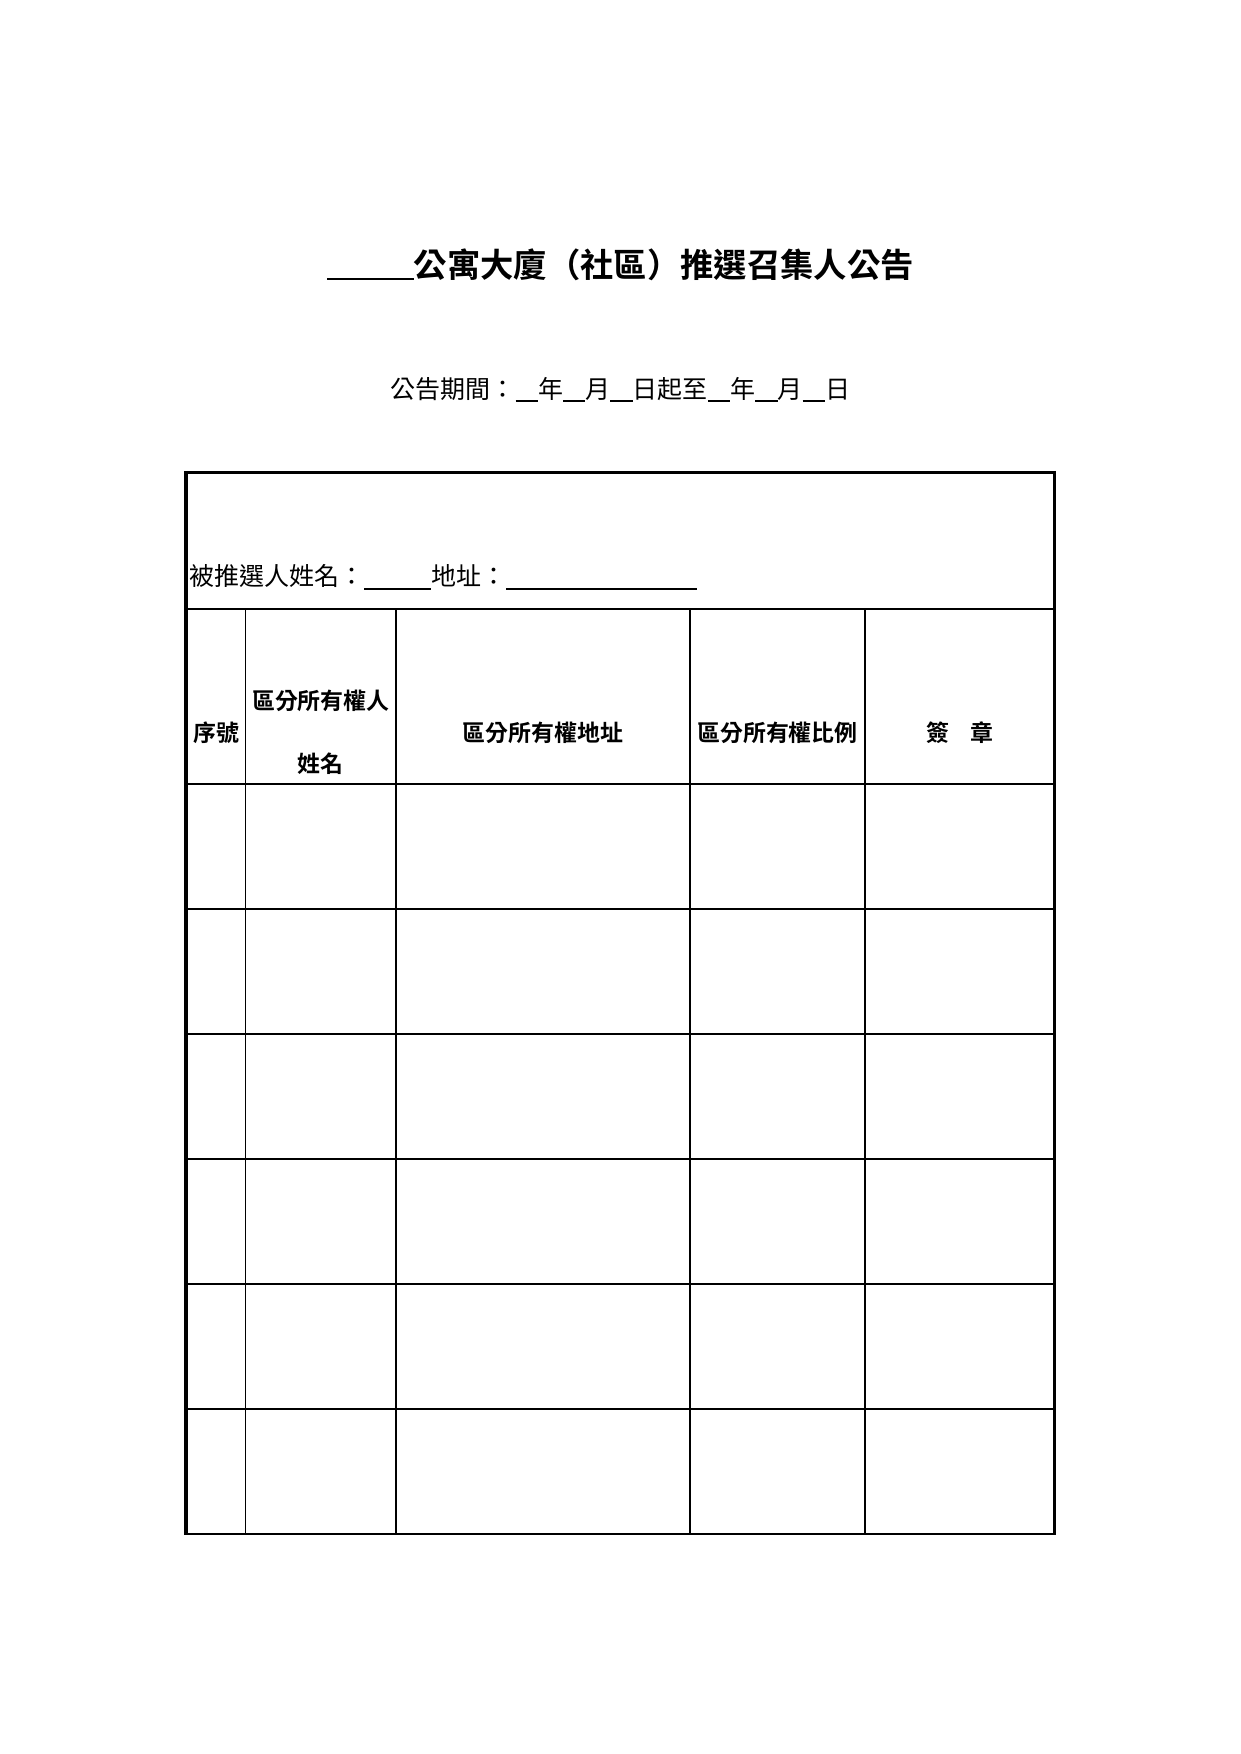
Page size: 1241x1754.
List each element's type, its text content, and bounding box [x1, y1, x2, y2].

text 公寓大廈（社區）推選召集人公告 [187, 221, 1053, 283]
table_cell [246, 1410, 395, 1533]
table_cell [866, 1285, 1053, 1408]
table_cell [691, 1035, 864, 1158]
table_cell [188, 1410, 245, 1533]
table_cell [691, 785, 864, 908]
table_cell [866, 1410, 1053, 1533]
table_cell 簽 章 [866, 610, 1053, 783]
table_cell [397, 910, 689, 1033]
table_cell 區分所有權比例 [691, 610, 864, 783]
table_cell [691, 910, 864, 1033]
table_cell 序號 [188, 610, 245, 783]
table_cell [397, 1410, 689, 1533]
table_cell [866, 1160, 1053, 1283]
table_header 被推選人姓名： 地址： [188, 474, 1053, 608]
table_cell [188, 910, 245, 1033]
table_cell [866, 785, 1053, 908]
text 公告期間： 年 月 日起至 年 月 日 [187, 346, 1053, 408]
table_cell [246, 1160, 395, 1283]
table_cell [397, 1035, 689, 1158]
table_cell [246, 1285, 395, 1408]
table_cell [691, 1285, 864, 1408]
table_cell [246, 910, 395, 1033]
table_cell [397, 1285, 689, 1408]
table_cell [691, 1410, 864, 1533]
table_cell [397, 1160, 689, 1283]
table_cell [188, 1285, 245, 1408]
table_cell [866, 910, 1053, 1033]
table_cell [691, 1160, 864, 1283]
table_cell 區分所有權人姓名 [246, 610, 395, 783]
table_cell [188, 1035, 245, 1158]
table_cell [866, 1035, 1053, 1158]
table_cell 區分所有權地址 [397, 610, 689, 783]
table_cell [397, 785, 689, 908]
table_cell [188, 1160, 245, 1283]
table_cell [188, 785, 245, 908]
table_cell [246, 785, 395, 908]
table_cell [246, 1035, 395, 1158]
